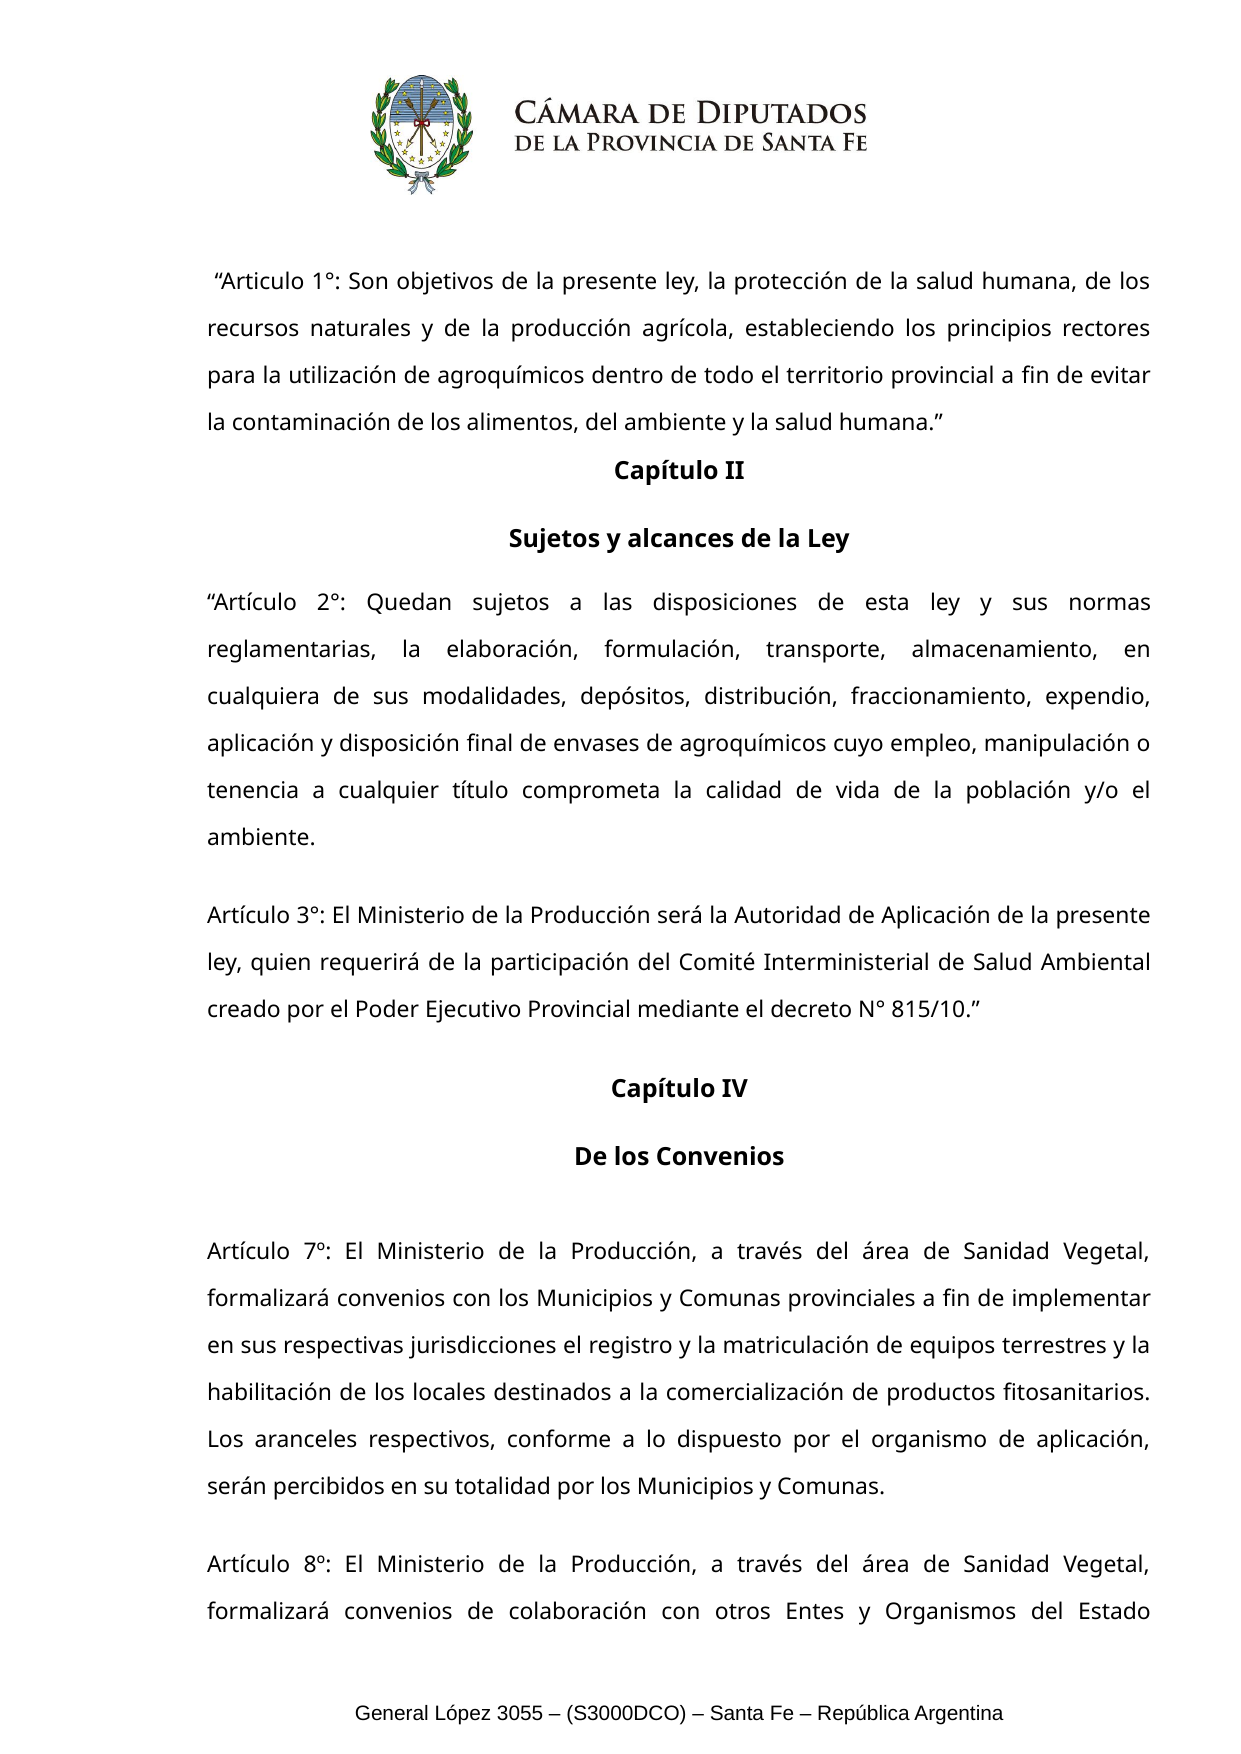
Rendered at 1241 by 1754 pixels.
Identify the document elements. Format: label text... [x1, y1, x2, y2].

text Artículo 7º: El Ministerio de la Producción, a través del área de Sanidad Vegetal, formalizará convenios con los Municipios y Comunas provinciales a fin de implementar en sus respectivas jurisdicciones el registro y la matriculación de equipos terrestres y la habilitación de los locales destinados a la comercialización de productos fitosanitarios. Los aranceles respectivos, conforme a lo dispuesto por el organismo de aplicación, serán percibidos en su totalidad por los Municipios y Comunas. [207, 1235, 1152, 1501]
text Capítulo IV [207, 1071, 1152, 1105]
text Artículo 3°: El Ministerio de la Producción será la Autoridad de Aplicación de la presente ley, quien requerirá de la participación del Comité Interministerial de Salud Ambiental creado por el Poder Ejecutivo Provincial mediante el decreto N° 815/10.” [207, 899, 1152, 1024]
text De los Convenios [207, 1139, 1152, 1173]
text “Artículo 2°: Quedan sujetos a las disposiciones de esta ley y sus normas reglamentarias, la elaboración, formulación, transporte, almacenamiento, en cualquiera de sus modalidades, depósitos, distribución, fraccionamiento, expendio, aplicación y disposición ﬁnal de envases de agroquímicos cuyo empleo, manipulación o tenencia a cualquier título comprometa la calidad de vida de la población y/o el ambiente. [207, 586, 1152, 852]
text Capítulo II [207, 453, 1152, 487]
text Sujetos y alcances de la Ley [207, 521, 1152, 555]
text “Articulo 1°: Son objetivos de la presente ley, la protección de la salud humana, de los recursos naturales y de la producción agrícola, estableciendo los principios rectores para la utilización de agroquímicos dentro de todo el territorio provincial a ﬁn de evitar la contaminación de los alimentos, del ambiente y la salud humana.” [207, 265, 1152, 437]
picture [370, 75, 867, 199]
text Artículo 8º: El Ministerio de la Producción, a través del área de Sanidad Vegetal, formalizará convenios de colaboración con otros Entes y Organismos del Estado [207, 1548, 1152, 1626]
